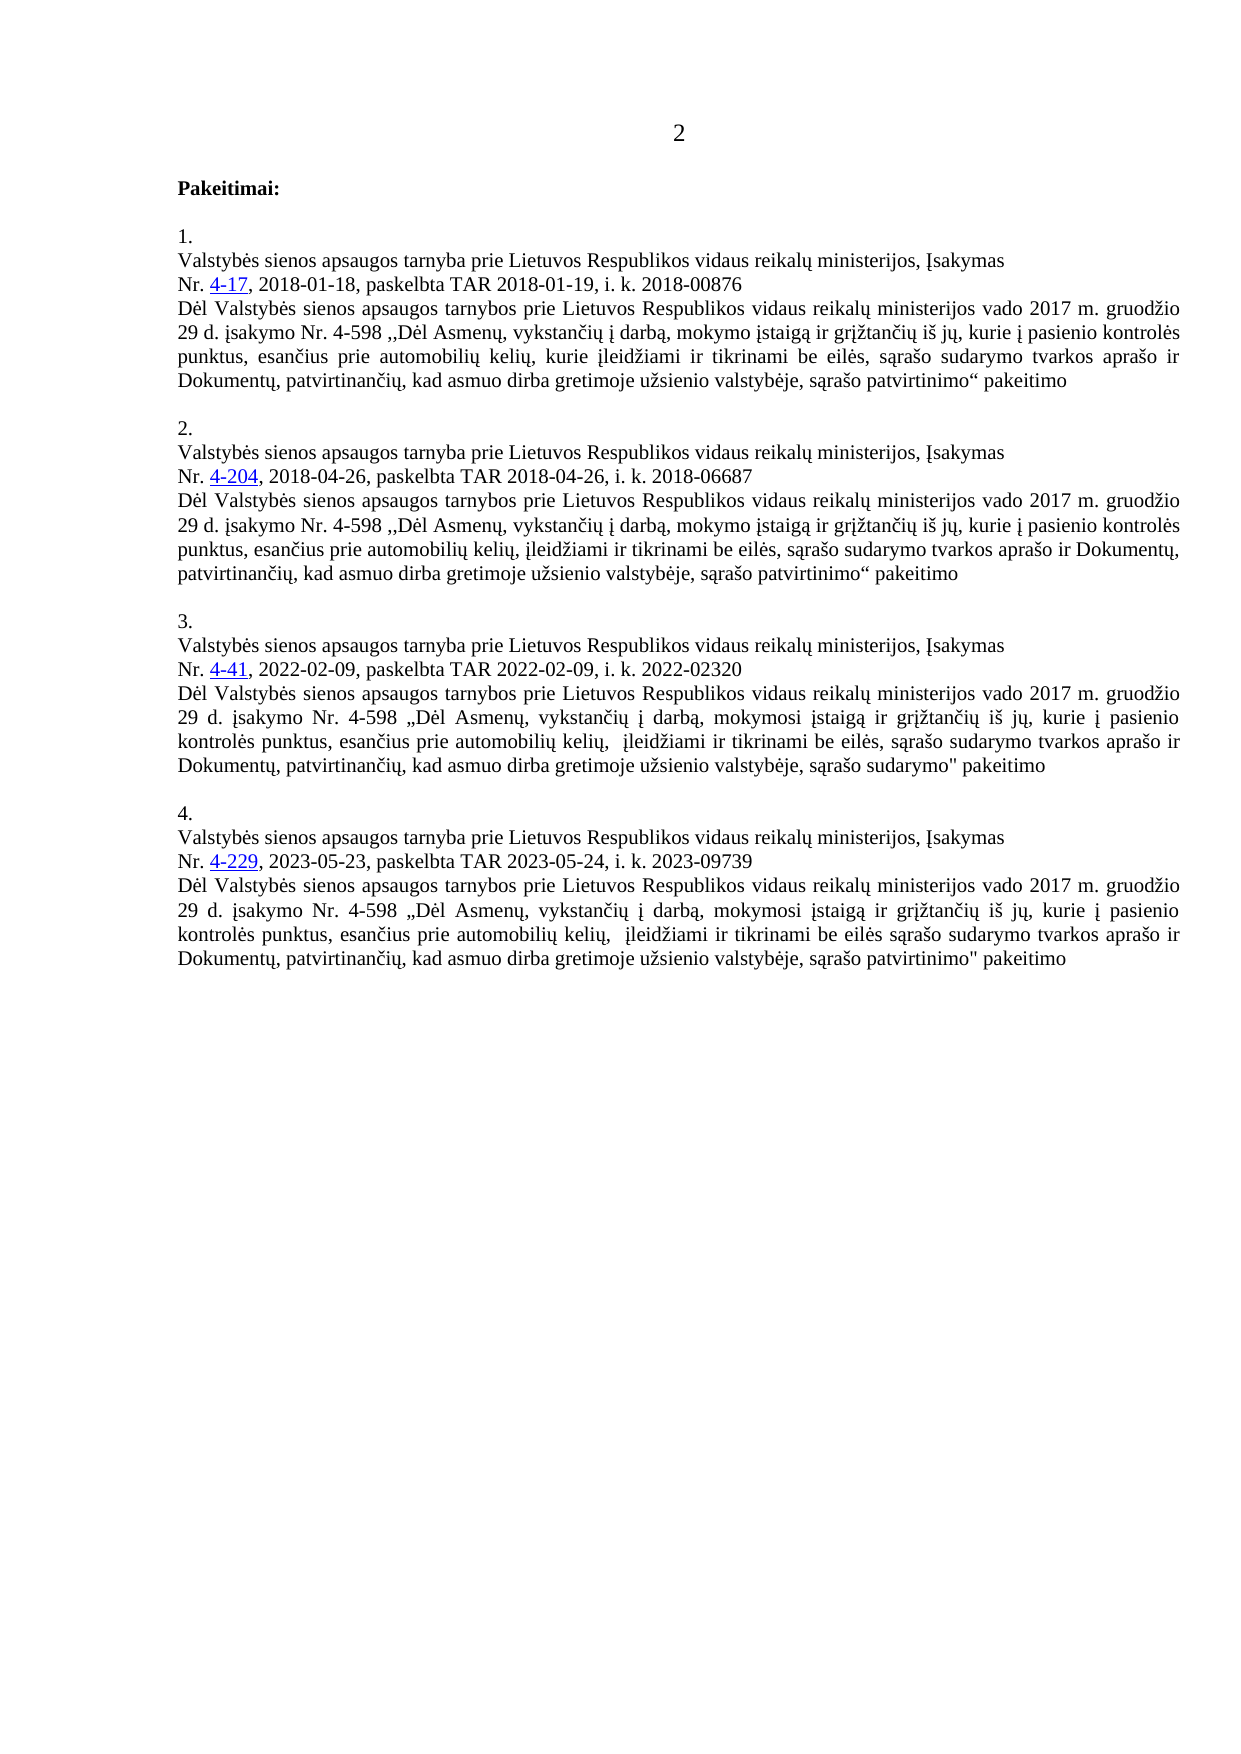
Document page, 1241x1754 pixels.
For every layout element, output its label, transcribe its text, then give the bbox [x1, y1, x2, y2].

text 4. [177, 801, 1181, 825]
text Valstybės sienos apsaugos tarnyba prie Lietuvos Respublikos vidaus reikalų ministerijos, Įsakymas [177, 440, 1181, 464]
text Nr. 4-204, 2018-04-26, paskelbta TAR 2018-04-26, i. k. 2018-06687 [177, 464, 1181, 488]
text 3. [177, 609, 1181, 633]
text Nr. 4-229, 2023-05-23, paskelbta TAR 2023-05-24, i. k. 2023-09739 [177, 849, 1181, 873]
text Nr. 4-41, 2022-02-09, paskelbta TAR 2022-02-09, i. k. 2022-02320 [177, 657, 1181, 681]
text Dėl Valstybės sienos apsaugos tarnybos prie Lietuvos Respublikos vidaus reikalų ministerijos vado 2017 m. gruodžio 29 d. įsakymo Nr. 4-598 ,,Dėl Asmenų, vykstančių į darbą, mokymo įstaigą ir grįžtančių iš jų, kurie į pasienio kontrolės punktus, esančius prie automobilių kelių, įleidžiami ir tikrinami be eilės, sąrašo sudarymo tvarkos aprašo ir Dokumentų, patvirtinančių, kad asmuo dirba gretimoje užsienio valstybėje, sąrašo patvirtinimo“ pakeitimo [177, 488, 1181, 585]
text 1. [177, 224, 1181, 248]
text Pakeitimai: [177, 176, 1181, 200]
text Valstybės sienos apsaugos tarnyba prie Lietuvos Respublikos vidaus reikalų ministerijos, Įsakymas [177, 633, 1181, 657]
text Dėl Valstybės sienos apsaugos tarnybos prie Lietuvos Respublikos vidaus reikalų ministerijos vado 2017 m. gruodžio 29 d. įsakymo Nr. 4-598 „Dėl Asmenų, vykstančių į darbą, mokymosi įstaigą ir grįžtančių iš jų, kurie į pasienio kontrolės punktus, esančius prie automobilių kelių, įleidžiami ir tikrinami be eilės, sąrašo sudarymo tvarkos aprašo ir Dokumentų, patvirtinančių, kad asmuo dirba gretimoje užsienio valstybėje, sąrašo sudarymo" pakeitimo [177, 681, 1181, 777]
text Nr. 4-17, 2018-01-18, paskelbta TAR 2018-01-19, i. k. 2018-00876 [177, 272, 1181, 296]
text Valstybės sienos apsaugos tarnyba prie Lietuvos Respublikos vidaus reikalų ministerijos, Įsakymas [177, 248, 1181, 272]
text Dėl Valstybės sienos apsaugos tarnybos prie Lietuvos Respublikos vidaus reikalų ministerijos vado 2017 m. gruodžio 29 d. įsakymo Nr. 4-598 ,,Dėl Asmenų, vykstančių į darbą, mokymo įstaigą ir grįžtančių iš jų, kurie į pasienio kontrolės punktus, esančius prie automobilių kelių, kurie įleidžiami ir tikrinami be eilės, sąrašo sudarymo tvarkos aprašo ir Dokumentų, patvirtinančių, kad asmuo dirba gretimoje užsienio valstybėje, sąrašo patvirtinimo“ pakeitimo [177, 296, 1181, 392]
text 2. [177, 416, 1181, 440]
text Valstybės sienos apsaugos tarnyba prie Lietuvos Respublikos vidaus reikalų ministerijos, Įsakymas [177, 825, 1181, 849]
text Dėl Valstybės sienos apsaugos tarnybos prie Lietuvos Respublikos vidaus reikalų ministerijos vado 2017 m. gruodžio 29 d. įsakymo Nr. 4-598 „Dėl Asmenų, vykstančių į darbą, mokymosi įstaigą ir grįžtančių iš jų, kurie į pasienio kontrolės punktus, esančius prie automobilių kelių, įleidžiami ir tikrinami be eilės sąrašo sudarymo tvarkos aprašo ir Dokumentų, patvirtinančių, kad asmuo dirba gretimoje užsienio valstybėje, sąrašo patvirtinimo" pakeitimo [177, 873, 1181, 970]
